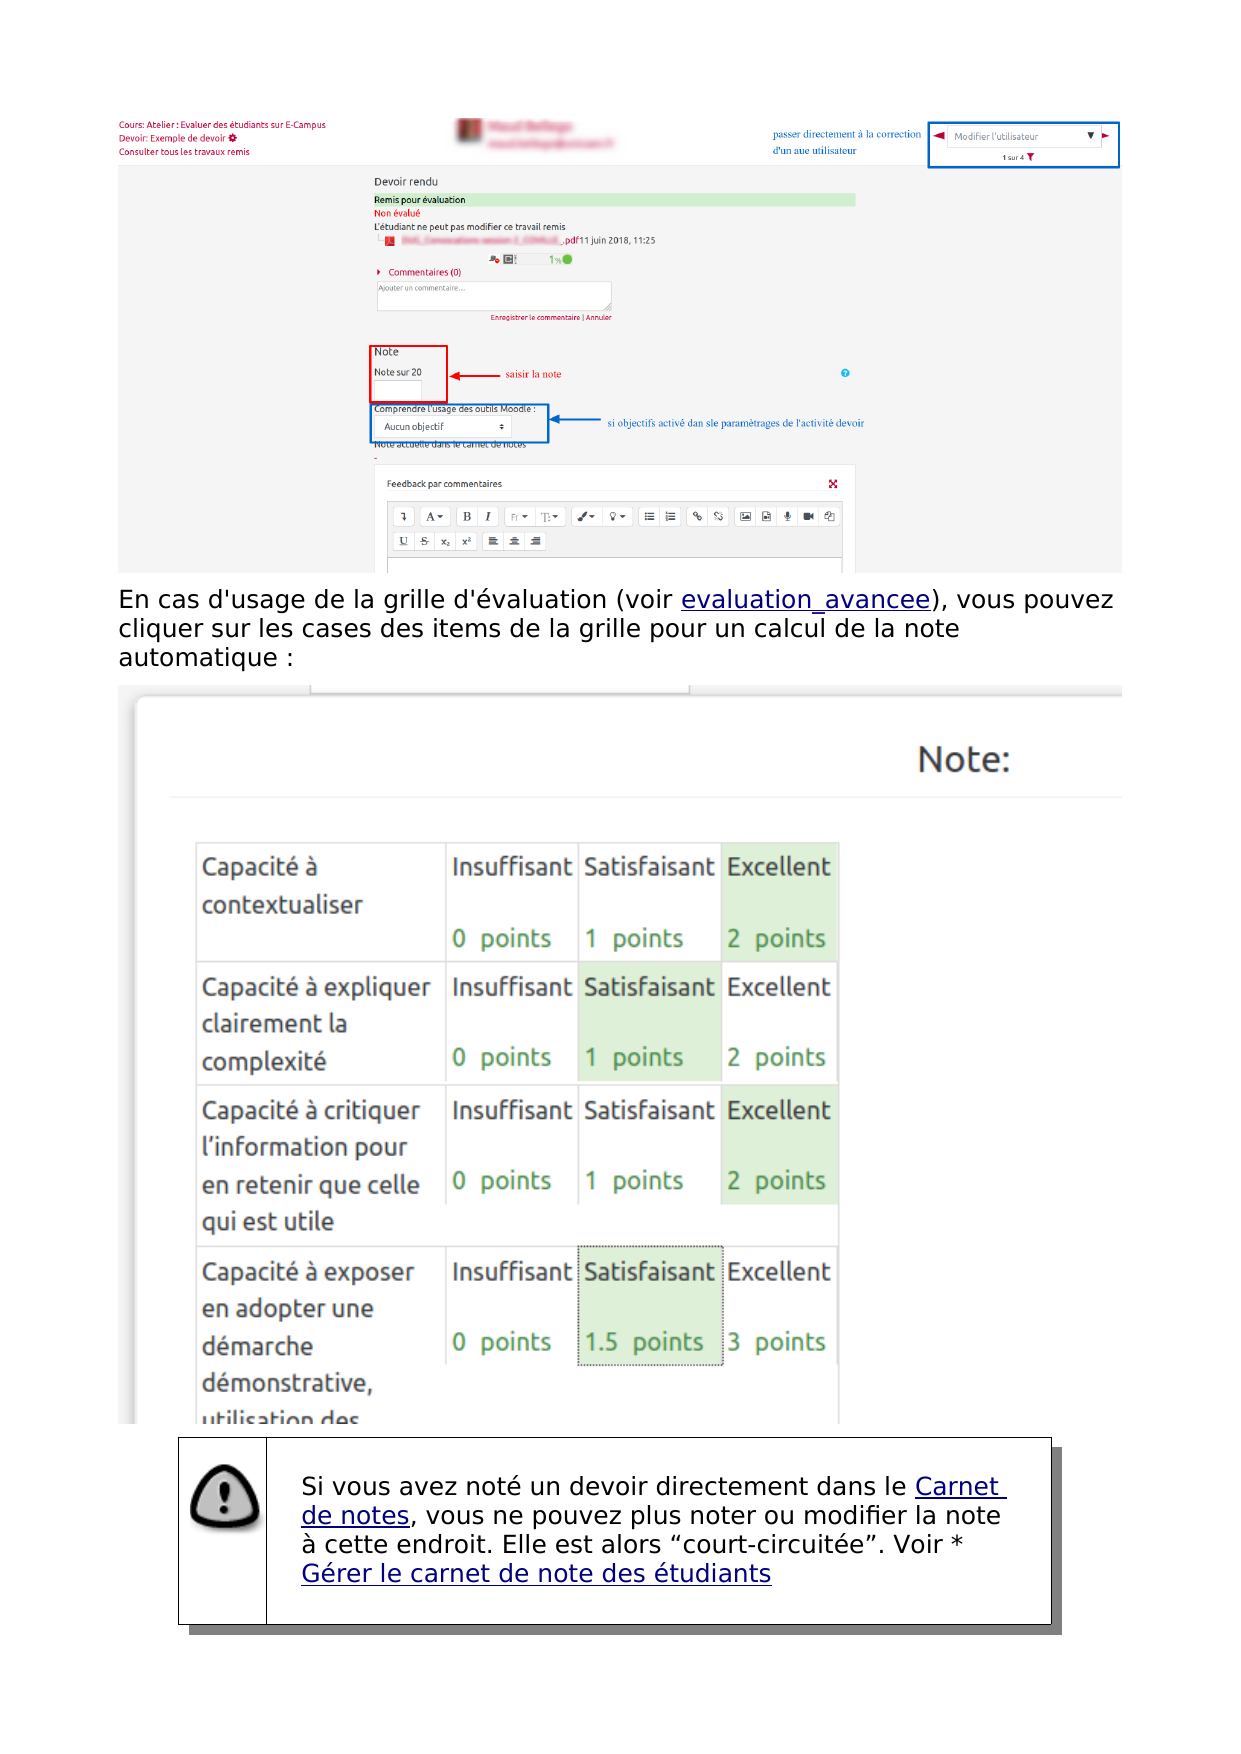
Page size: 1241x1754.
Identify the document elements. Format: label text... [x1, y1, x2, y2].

picture [118, 118, 1123, 573]
text En cas d'usage de la grille d'évaluation (voir evaluation_avancee), vous pouvez cliquer sur les cases des items de la grille pour un calcul de la note automatique : [118, 585, 1122, 672]
picture [190, 1460, 266, 1536]
table_header [179, 1438, 266, 1624]
picture [118, 685, 1123, 1424]
table_header Si vous avez noté un devoir directement dans le Carnet de notes, vous ne pouvez plus noter ou modifier la note à cette endroit. Elle est alors “court-circuitée”. Voir * Gérer le carnet de note des étudiants [267, 1438, 1051, 1624]
